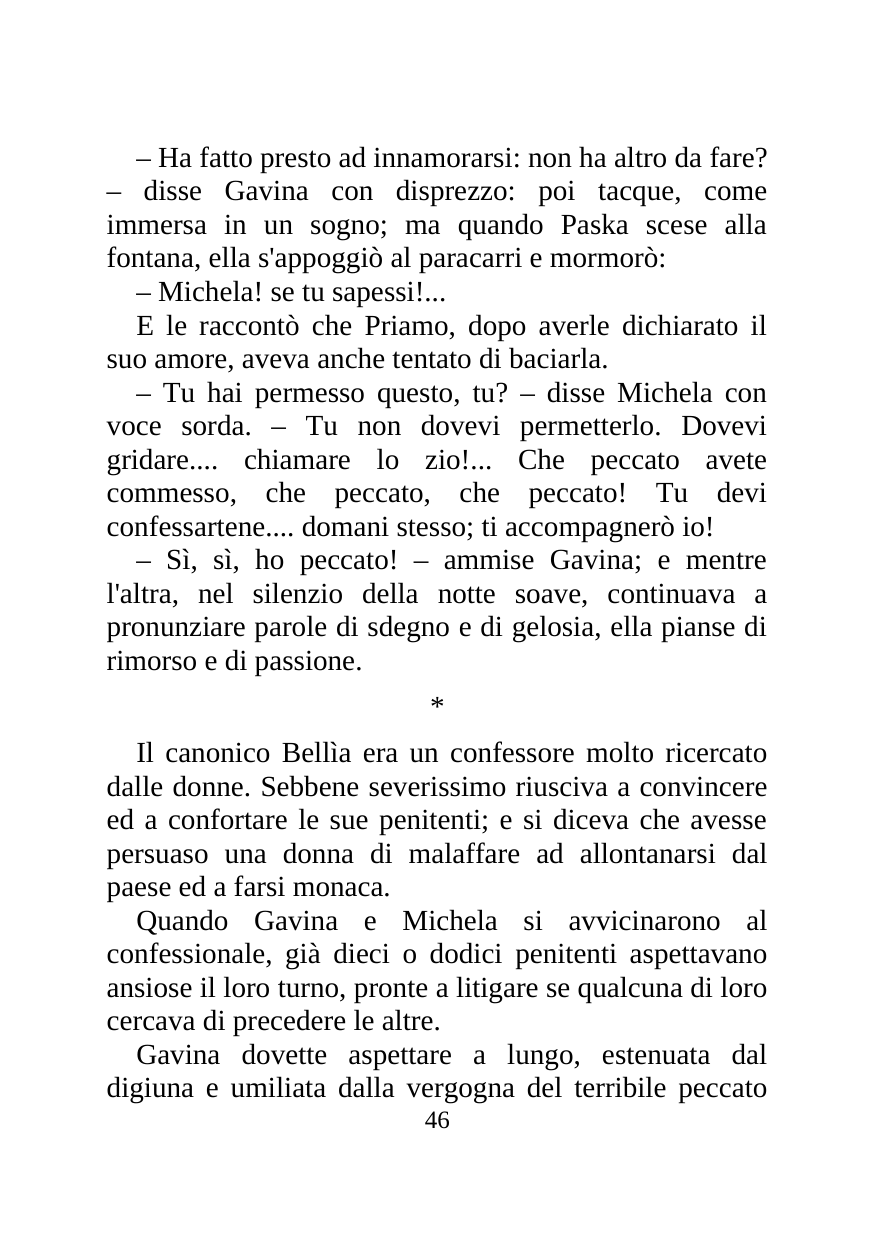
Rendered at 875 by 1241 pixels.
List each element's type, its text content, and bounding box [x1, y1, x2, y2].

text – Sì, sì, ho peccato! – ammise Gavina; e mentre l'altra, nel silenzio della notte soave, continuava a pronunziare parole di sdegno e di gelosia, ella pianse di rimorso e di passione. [106, 542, 768, 677]
text E le raccontò che Priamo, dopo averle dichiarato il suo amore, aveva anche tentato di baciarla. [106, 308, 768, 375]
text Gavina dovette aspettare a lungo, estenuata dal digiuna e umiliata dalla vergogna del terribile peccato [106, 1037, 768, 1104]
text – Tu hai permesso questo, tu? – disse Michela con voce sorda. – Tu non dovevi permetterlo. Dovevi gridare.... chiamare lo zio!... Che peccato avete commesso, che peccato, che peccato! Tu devi confessartene.... domani stesso; ti accompagnerò io! [106, 375, 768, 542]
text Il canonico Bellìa era un confessore molto ricercato dalle donne. Sebbene severissimo riusciva a convincere ed a confortare le sue penitenti; e si diceva che avesse persuaso una donna di malaffare ad allontanarsi dal paese ed a farsi monaca. [106, 735, 768, 903]
text – Michela! se tu sapessi!... [106, 274, 768, 308]
text Quando Gavina e Michela si avvicinarono al confessionale, già dieci o dodici penitenti aspettavano ansiose il loro turno, pronte a litigare se qualcuna di loro cercava di precedere le altre. [106, 903, 768, 1037]
text – Ha fatto presto ad innamorarsi: non ha altro da fare? – disse Gavina con disprezzo: poi tacque, come immersa in un sogno; ma quando Paska scese alla fontana, ella s'appoggiò al paracarri e mormorò: [106, 140, 768, 274]
text * [106, 689, 768, 723]
